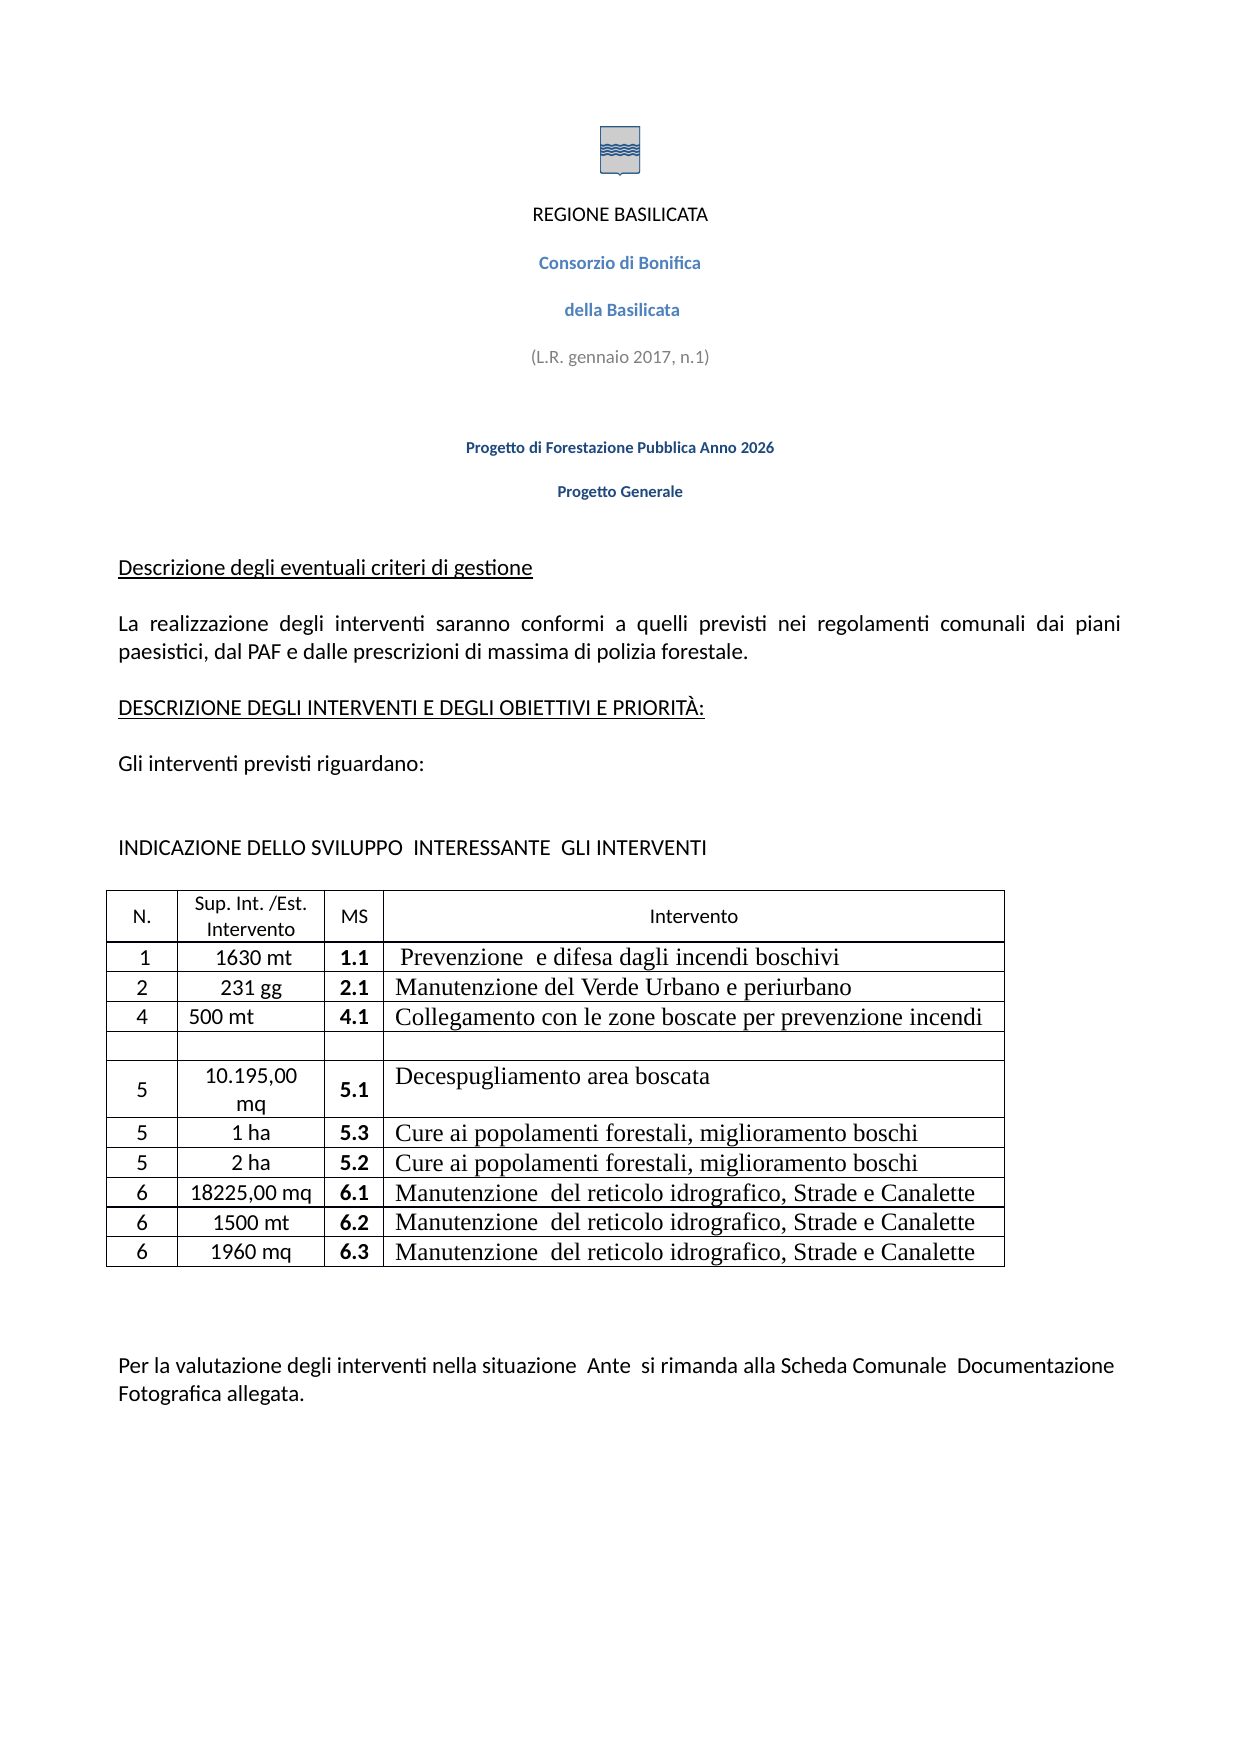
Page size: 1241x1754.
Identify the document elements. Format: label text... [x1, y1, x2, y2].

text Per la valutazione degli interventi nella situazione Ante si rimanda alla Scheda Comunale Documentazione Fotografica allegata. [118, 1351, 1122, 1407]
text La realizzazione degli interventi saranno conformi a quelli previsti nei regolamenti comunali dai piani paesistici, dal PAF e dalle prescrizioni di massima di polizia forestale. [118, 609, 1122, 665]
table_cell Manutenzione del reticolo idrografico, Strade e Canalette [384, 1237, 1004, 1266]
table_cell 1.1 [325, 943, 383, 971]
table_cell 6 [107, 1178, 177, 1206]
table_cell Manutenzione del reticolo idrografico, Strade e Canalette [384, 1178, 1004, 1206]
table_cell 1960 mq [178, 1237, 324, 1266]
table_cell 5 [107, 1118, 177, 1147]
table_cell Collegamento con le zone boscate per prevenzione incendi [384, 1002, 1004, 1031]
table_cell 6.1 [325, 1178, 383, 1206]
table_cell Decespugliamento area boscata [384, 1061, 1004, 1117]
table_cell [325, 1032, 383, 1060]
table_cell 6.2 [325, 1208, 383, 1236]
table_cell 2 [107, 972, 177, 1001]
table_cell 2.1 [325, 972, 383, 1001]
table_cell 6 [107, 1208, 177, 1236]
table_cell Cure ai popolamenti forestali, miglioramento boschi [384, 1118, 1004, 1147]
text DESCRIZIONE DEGLI INTERVENTI E DEGLI OBIETTIVI E PRIORITÀ: [118, 693, 1122, 721]
table_header Sup. Int. /Est. Intervento [178, 891, 324, 941]
table_cell 5 [107, 1061, 177, 1117]
table_cell 1 [107, 943, 177, 971]
table_header N. [107, 891, 177, 941]
table_cell Prevenzione e difesa dagli incendi boschivi [384, 943, 1004, 971]
table_cell [178, 1032, 324, 1060]
table_header Intervento [384, 891, 1004, 941]
table_cell Manutenzione del Verde Urbano e periurbano [384, 972, 1004, 1001]
text INDICAZIONE DELLO SVILUPPO INTERESSANTE GLI INTERVENTI [118, 833, 1122, 862]
table_cell 5.2 [325, 1148, 383, 1177]
table_cell Manutenzione del reticolo idrografico, Strade e Canalette [384, 1208, 1004, 1236]
table_cell 4 [107, 1002, 177, 1031]
table_cell Cure ai popolamenti forestali, miglioramento boschi [384, 1148, 1004, 1177]
table_cell 10.195,00 mq [178, 1061, 324, 1117]
table_cell [107, 1032, 177, 1060]
table_cell 2 ha [178, 1148, 324, 1177]
text Descrizione degli eventuali criteri di gestione [118, 553, 1122, 581]
table_cell [384, 1032, 1004, 1060]
table_cell 5.1 [325, 1061, 383, 1117]
table_cell 1500 mt [178, 1208, 324, 1236]
table_cell 6.3 [325, 1237, 383, 1266]
table_cell 1630 mt [178, 943, 324, 971]
table_cell 1 ha [178, 1118, 324, 1147]
table_cell 500 mt [178, 1002, 324, 1031]
table_cell 6 [107, 1237, 177, 1266]
table_cell 18225,00 mq [178, 1178, 324, 1206]
table_header MS [325, 891, 383, 941]
table_cell 5.3 [325, 1118, 383, 1147]
table_cell 5 [107, 1148, 177, 1177]
table_cell 231 gg [178, 972, 324, 1001]
table_cell 4.1 [325, 1002, 383, 1031]
text Gli interventi previsti riguardano: [118, 749, 1122, 777]
